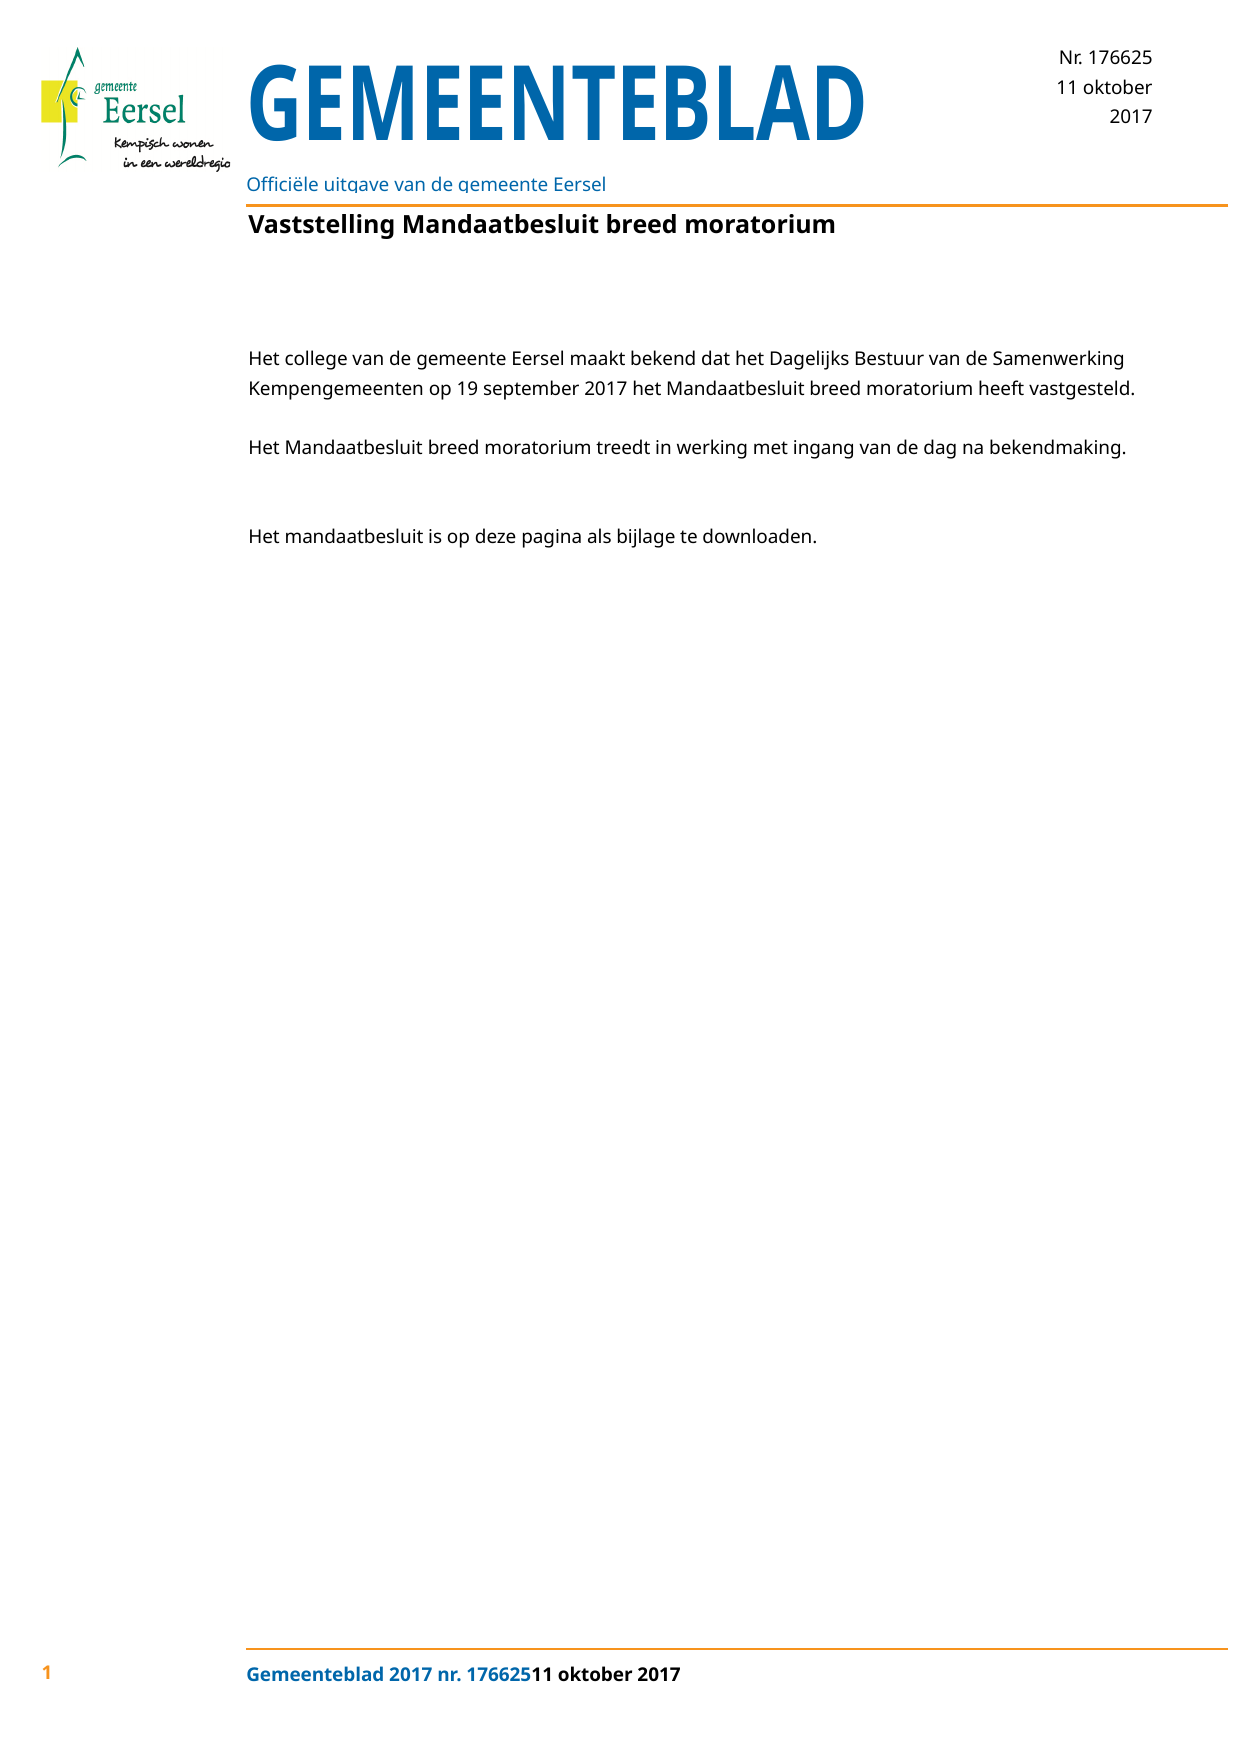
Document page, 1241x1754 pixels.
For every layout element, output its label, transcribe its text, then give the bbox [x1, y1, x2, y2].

text Het mandaatbesluit is op deze pagina als bijlage te downloaden. [248, 523, 1152, 548]
text Het Mandaatbesluit breed moratorium treedt in werking met ingang van de dag na bekendmaking. [248, 434, 1152, 460]
text Het college van de gemeente Eersel maakt bekend dat het Dagelijks Bestuur van de Samenwerking Kempengemeenten op 19 september 2017 het Mandaatbesluit breed moratorium heeft vastgesteld. [248, 345, 1152, 401]
text Vaststelling Mandaatbesluit breed moratorium [248, 207, 1152, 241]
picture [41, 47, 231, 172]
